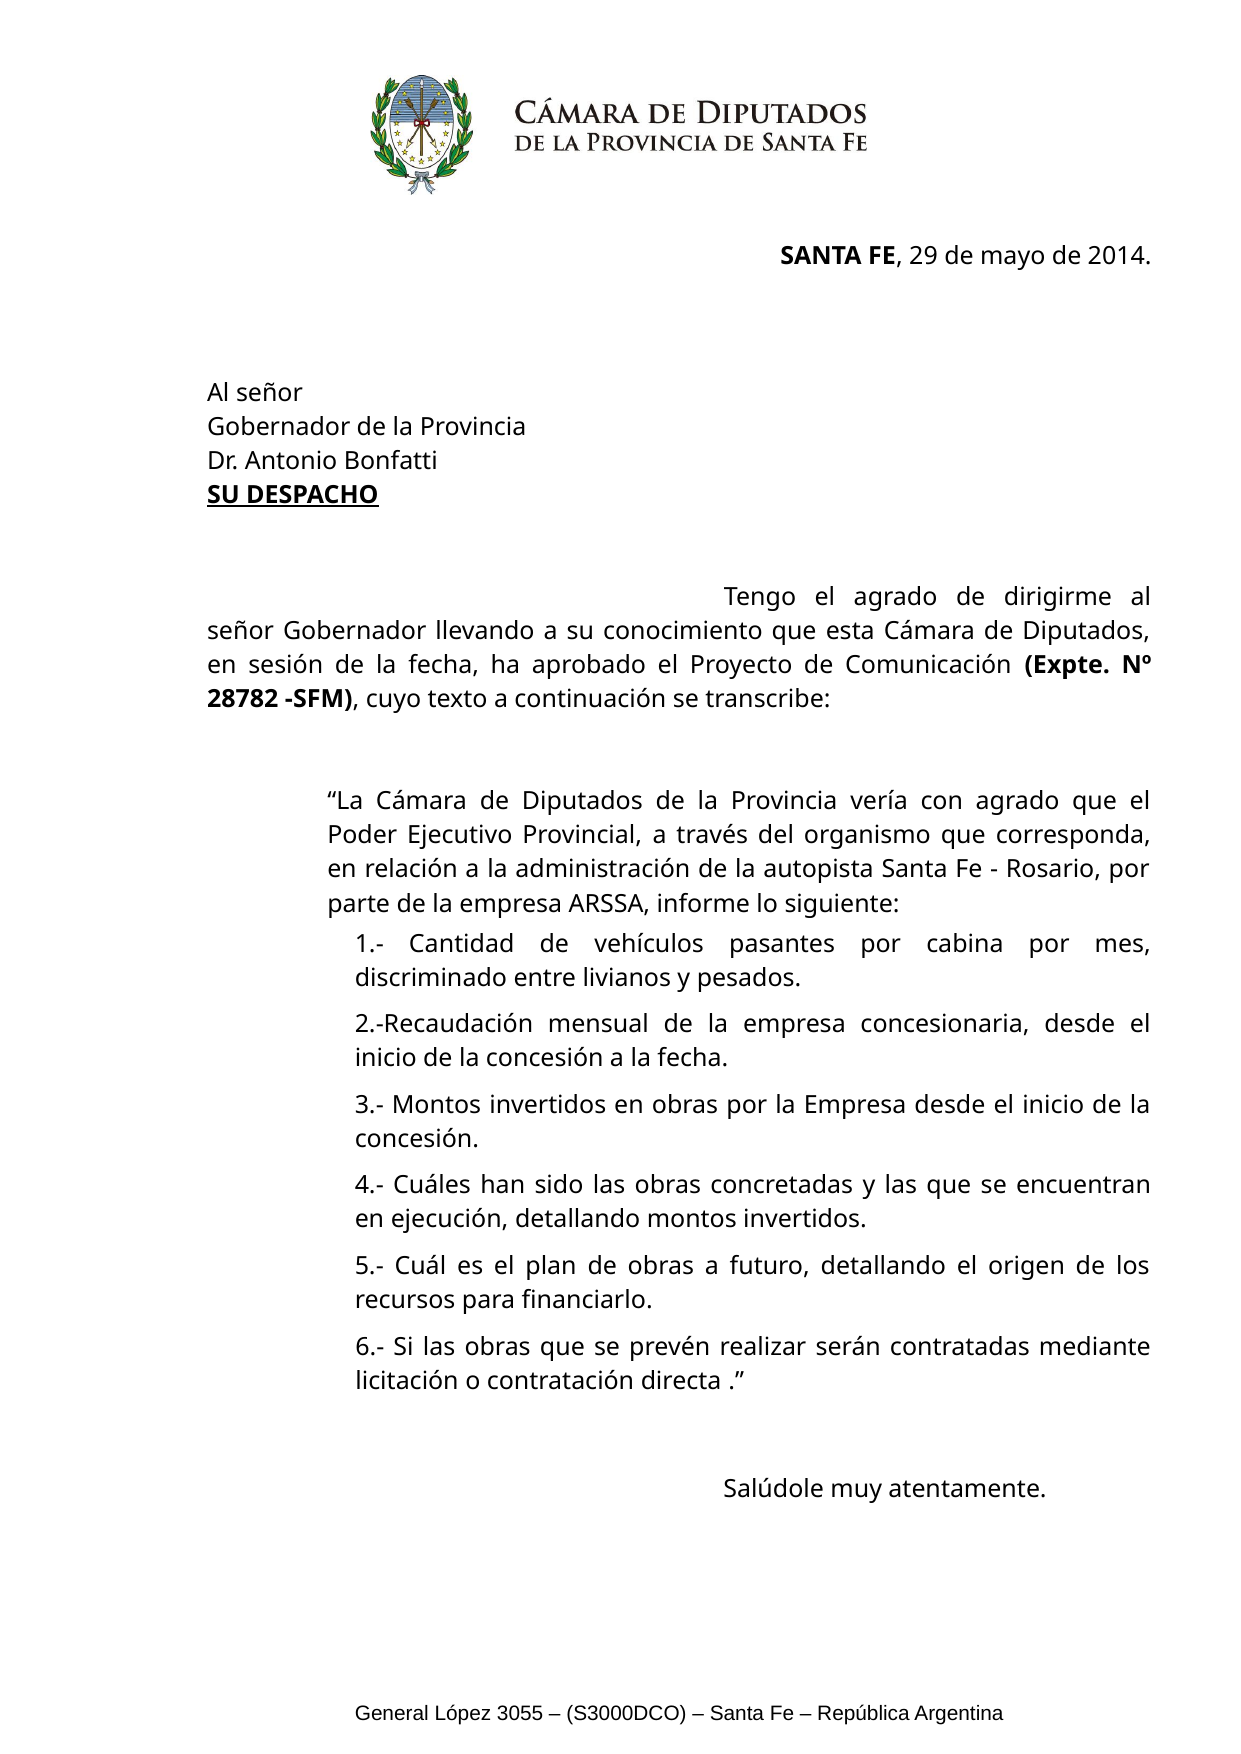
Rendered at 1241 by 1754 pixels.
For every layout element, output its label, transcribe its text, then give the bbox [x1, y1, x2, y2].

text 6.- Si las obras que se prevén realizar serán contratadas mediante licitación o contratación directa .” [355, 1328, 1152, 1396]
text Al señor [207, 374, 1152, 408]
text “La Cámara de Diputados de la Provincia vería con agrado que el Poder Ejecutivo Provincial, a través del organismo que corresponda, en relación a la administración de la autopista Santa Fe - Rosario, por parte de la empresa ARSSA, informe lo siguiente: [327, 783, 1152, 919]
text Gobernador de la Provincia [207, 408, 1152, 442]
text 3.- Montos invertidos en obras por la Empresa desde el inicio de la concesión. [354, 1086, 1152, 1154]
text Tengo el agrado de dirigirme al señor Gobernador llevando a su conocimiento que esta Cámara de Diputados, en sesión de la fecha, ha aprobado el Proyecto de Comunicación (Expte. Nº 28782 -SFM), cuyo texto a continuación se transcribe: [207, 579, 1152, 715]
text 4.- Cuáles han sido las obras concretadas y las que se encuentran en ejecución, detallando montos invertidos. [354, 1167, 1152, 1235]
text 2.-Recaudación mensual de la empresa concesionaria, desde el inicio de la concesión a la fecha. [354, 1006, 1152, 1074]
text 5.- Cuál es el plan de obras a futuro, detallando el origen de los recursos para financiarlo. [354, 1248, 1152, 1316]
picture [370, 75, 867, 199]
text Salúdole muy atentamente. [649, 1471, 1152, 1504]
text SU DESPACHO [207, 476, 1152, 511]
text 1.- Cantidad de vehículos pasantes por cabina por mes, discriminado entre livianos y pesados. [354, 925, 1152, 993]
text Dr. Antonio Bonfatti [207, 442, 1152, 476]
text SANTA FE, 29 de mayo de 2014. [207, 238, 1152, 272]
